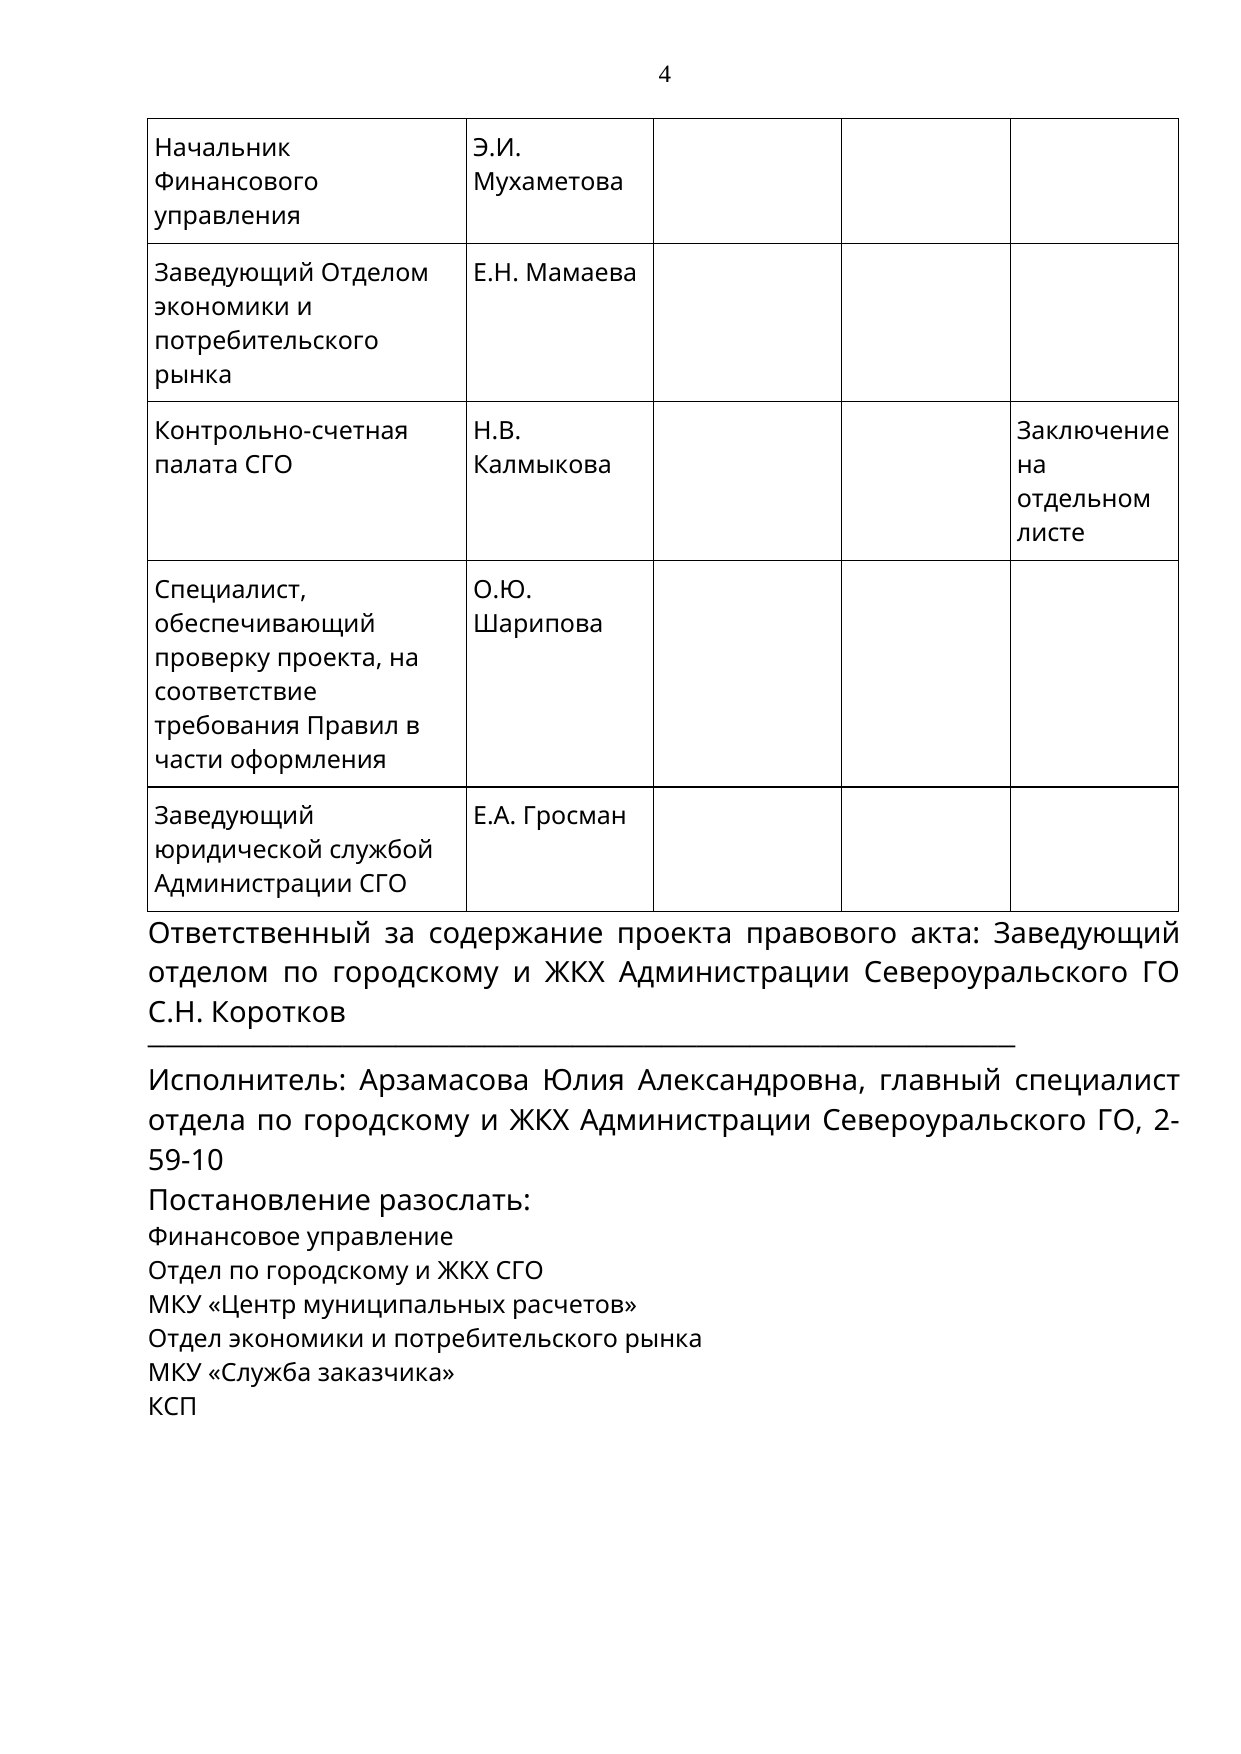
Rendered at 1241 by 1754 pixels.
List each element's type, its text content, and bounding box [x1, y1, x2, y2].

table_cell Заведующий Отделом экономики и потребительского рынка [148, 244, 466, 401]
table_cell [654, 244, 841, 401]
table_cell [842, 119, 1010, 243]
table_cell [1011, 788, 1178, 911]
table_cell Контрольно-счетная палата СГО [148, 402, 466, 560]
table_cell Н.В. Калмыкова [467, 402, 653, 560]
text Ответственный за содержание проекта правового акта: Заведующий отделом по городскому и ЖКХ Администрации Североуральского ГО С.Н. Коротков [148, 912, 1181, 1031]
table_cell [1011, 244, 1178, 401]
text ───────────────────────────────────────────────── [148, 1031, 1181, 1060]
table_cell [654, 561, 841, 786]
table_cell Э.И. Мухаметова [467, 119, 653, 243]
table_cell [654, 788, 841, 911]
text Отдел по городскому и ЖКХ СГО [148, 1252, 1181, 1287]
table_cell Специалист, обеспечивающий проверку проекта, на соответствие требования Правил в части оформления [148, 561, 466, 786]
table_cell [654, 402, 841, 560]
table_cell О.Ю. Шарипова [467, 561, 653, 786]
text Исполнитель: Арзамасова Юлия Александровна, главный специалист отдела по городскому и ЖКХ Администрации Североуральского ГО, 2-59-10 [148, 1060, 1181, 1179]
table_cell [842, 244, 1010, 401]
table_cell Заключение на отдельном листе [1011, 402, 1178, 560]
text МКУ «Центр муниципальных расчетов» [148, 1287, 1181, 1321]
table_cell [842, 788, 1010, 911]
table_cell Е.Н. Мамаева [467, 244, 653, 401]
text Постановление разослать: [148, 1179, 1181, 1218]
table_cell [1011, 561, 1178, 786]
table_cell Е.А. Гросман [467, 788, 653, 911]
text Отдел экономики и потребительского рынка [148, 1321, 1181, 1355]
table_cell [842, 561, 1010, 786]
table_cell Начальник Финансового управления [148, 119, 466, 243]
table_cell [654, 119, 841, 243]
text Финансовое управление [148, 1218, 1181, 1252]
table_cell Заведующий юридической службой Администрации СГО [148, 788, 466, 911]
text КСП [148, 1389, 1181, 1423]
table_cell [1011, 119, 1178, 243]
text МКУ «Служба заказчика» [148, 1355, 1181, 1389]
table_cell [842, 402, 1010, 560]
